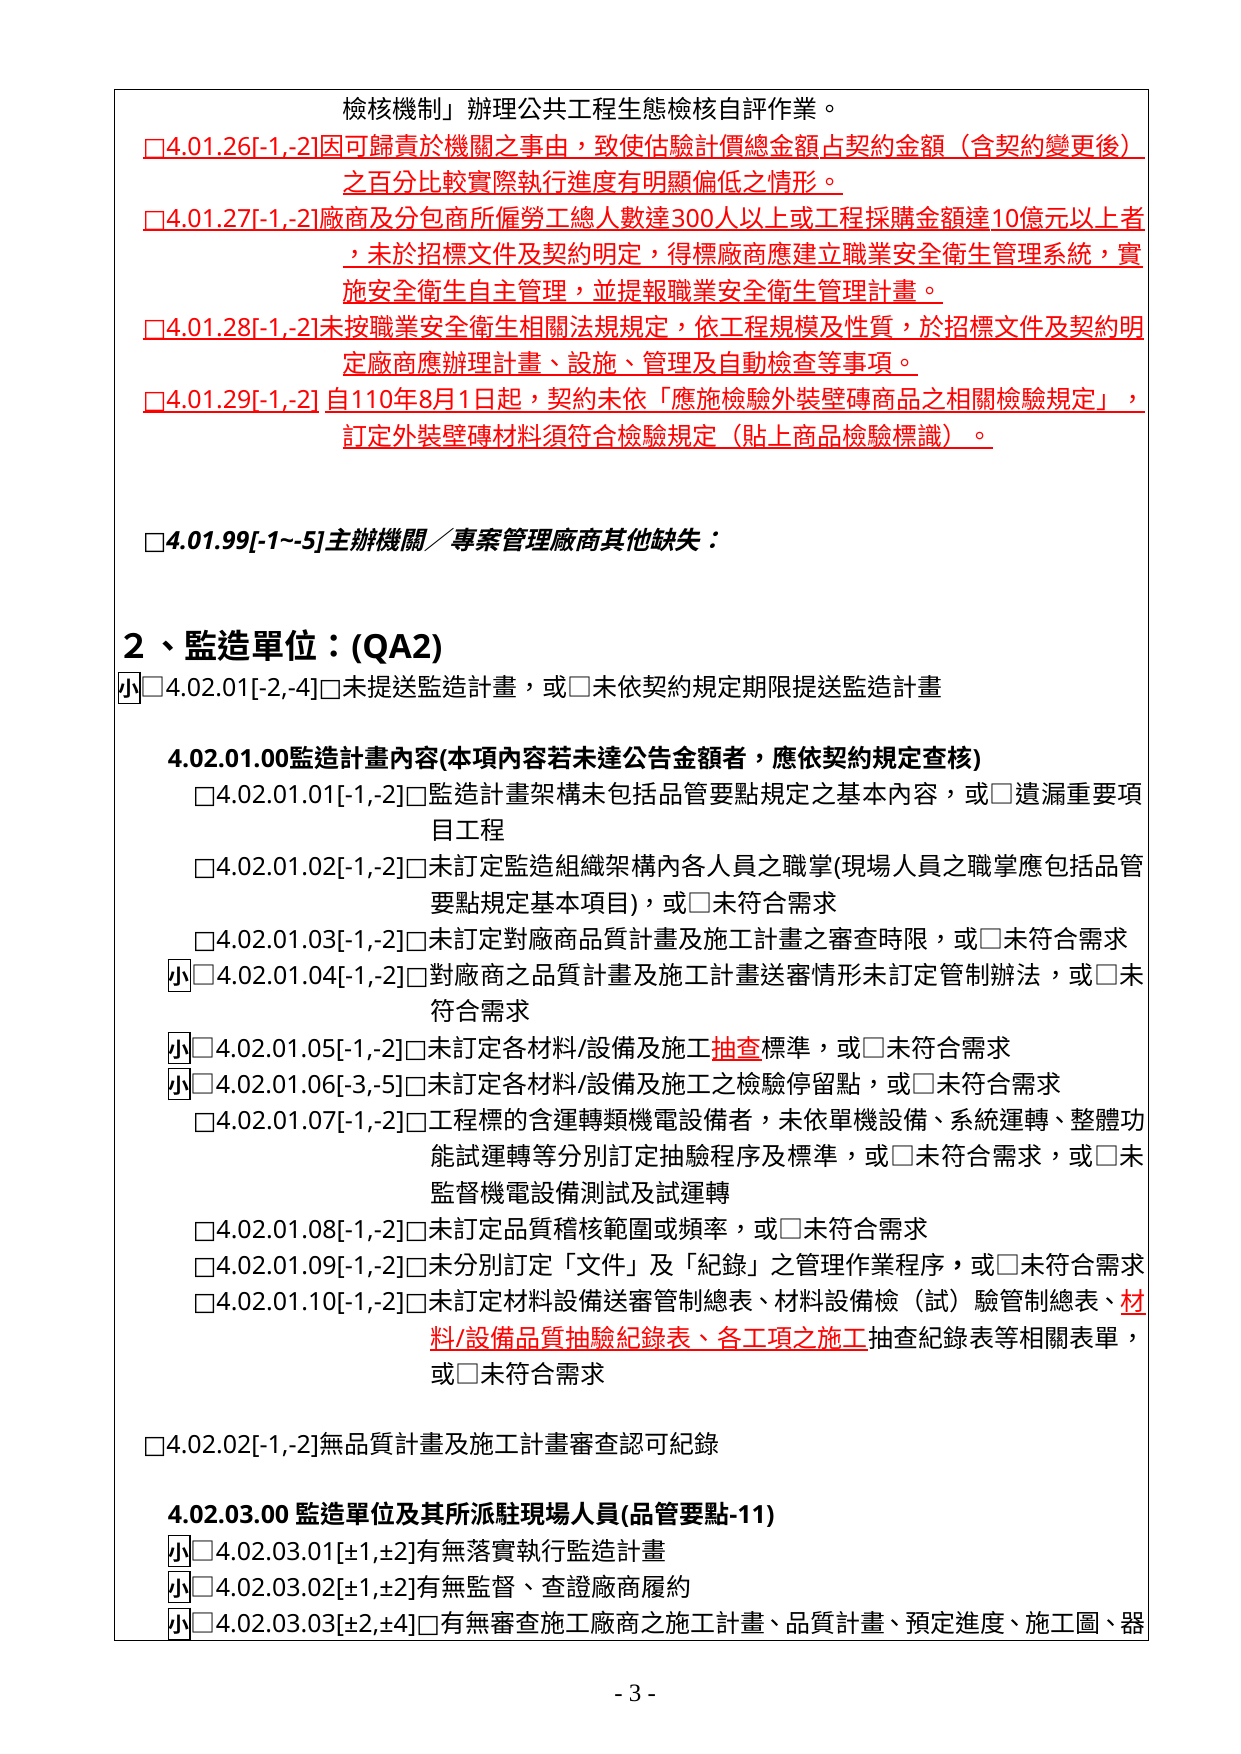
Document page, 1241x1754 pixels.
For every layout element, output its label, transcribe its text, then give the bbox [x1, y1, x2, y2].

table_cell 檢核機制」辦理公共工程生態檢核自評作業。 □4.01.26[-1,-2]因可歸責於機關之事由，致使估驗計價總金額占契約金額（含契約變更後）之百分比較實際執行進度有明顯偏低之情形。 □4.01.27[-1,-2]廠商及分包商所僱勞工總人數達300人以上或工程採購金額達10億元以上者，未於招標文件及契約明定，得標廠商應建立職業安全衛生管理系統，實施安全衛生自主管理，並提報職業安全衛生管理計畫。 □4.01.28[-1,-2]未按職業安全衛生相關法規規定，依工程規模及性質，於招標文件及契約明定廠商應辦理計畫、設施、管理及自動檢查等事項。 □4.01.29[-1,-2] 自110年8月1日起，契約未依「應施檢驗外裝壁磚商品之相關檢驗規定」，訂定外裝壁磚材料須符合檢驗規定（貼上商品檢驗標識）。 □4.01.99[-1~-5]主辦機關／專案管理廠商其他缺失： ２、監造單位：(QA2) 小□4.02.01[-2,-4]□未提送監造計畫，或□未依契約規定期限提送監造計畫 4.02.01.00監造計畫內容(本項內容若未達公告金額者，應依契約規定查核) □4.02.01.01[-1,-2]□監造計畫架構未包括品管要點規定之基本內容，或□遺漏重要項目工程 □4.02.01.02[-1,-2]□未訂定監造組織架構內各人員之職掌(現場人員之職掌應包括品管要點規定基本項目)，或□未符合需求 □4.02.01.03[-1,-2]□未訂定對廠商品質計畫及施工計畫之審查時限，或□未符合需求 小□4.02.01.04[-1,-2]□對廠商之品質計畫及施工計畫送審情形未訂定管制辦法，或□未符合需求 小□4.02.01.05[-1,-2]□未訂定各材料/設備及施工抽查標準，或□未符合需求 小□4.02.01.06[-3,-5]□未訂定各材料/設備及施工之檢驗停留點，或□未符合需求 □4.02.01.07[-1,-2]□工程標的含運轉類機電設備者，未依單機設備、系統運轉、整體功能試運轉等分別訂定抽驗程序及標準，或□未符合需求，或□未監督機電設備測試及試運轉 □4.02.01.08[-1,-2]□未訂定品質稽核範圍或頻率，或□未符合需求 □4.02.01.09[-1,-2]□未分別訂定「文件」及「紀錄」之管理作業程序，或□未符合需求 □4.02.01.10[-1,-2]□未訂定材料設備送審管制總表、材料設備檢（試）驗管制總表、材料/設備品質抽驗紀錄表、各工項之施工抽查紀錄表等相關表單，或□未符合需求 □4.02.02[-1,-2]無品質計畫及施工計畫審查認可紀錄 4.02.03.00 監造單位及其所派駐現場人員(品管要點-11) 小□4.02.03.01[±1,±2]有無落實執行監造計畫 小□4.02.03.02[±1,±2]有無監督、查證廠商履約 小□4.02.03.03[±2,±4]□有無審查施工廠商之施工計畫、品質計畫、預定進度、施工圖、器 [115, 90, 1148, 1640]
